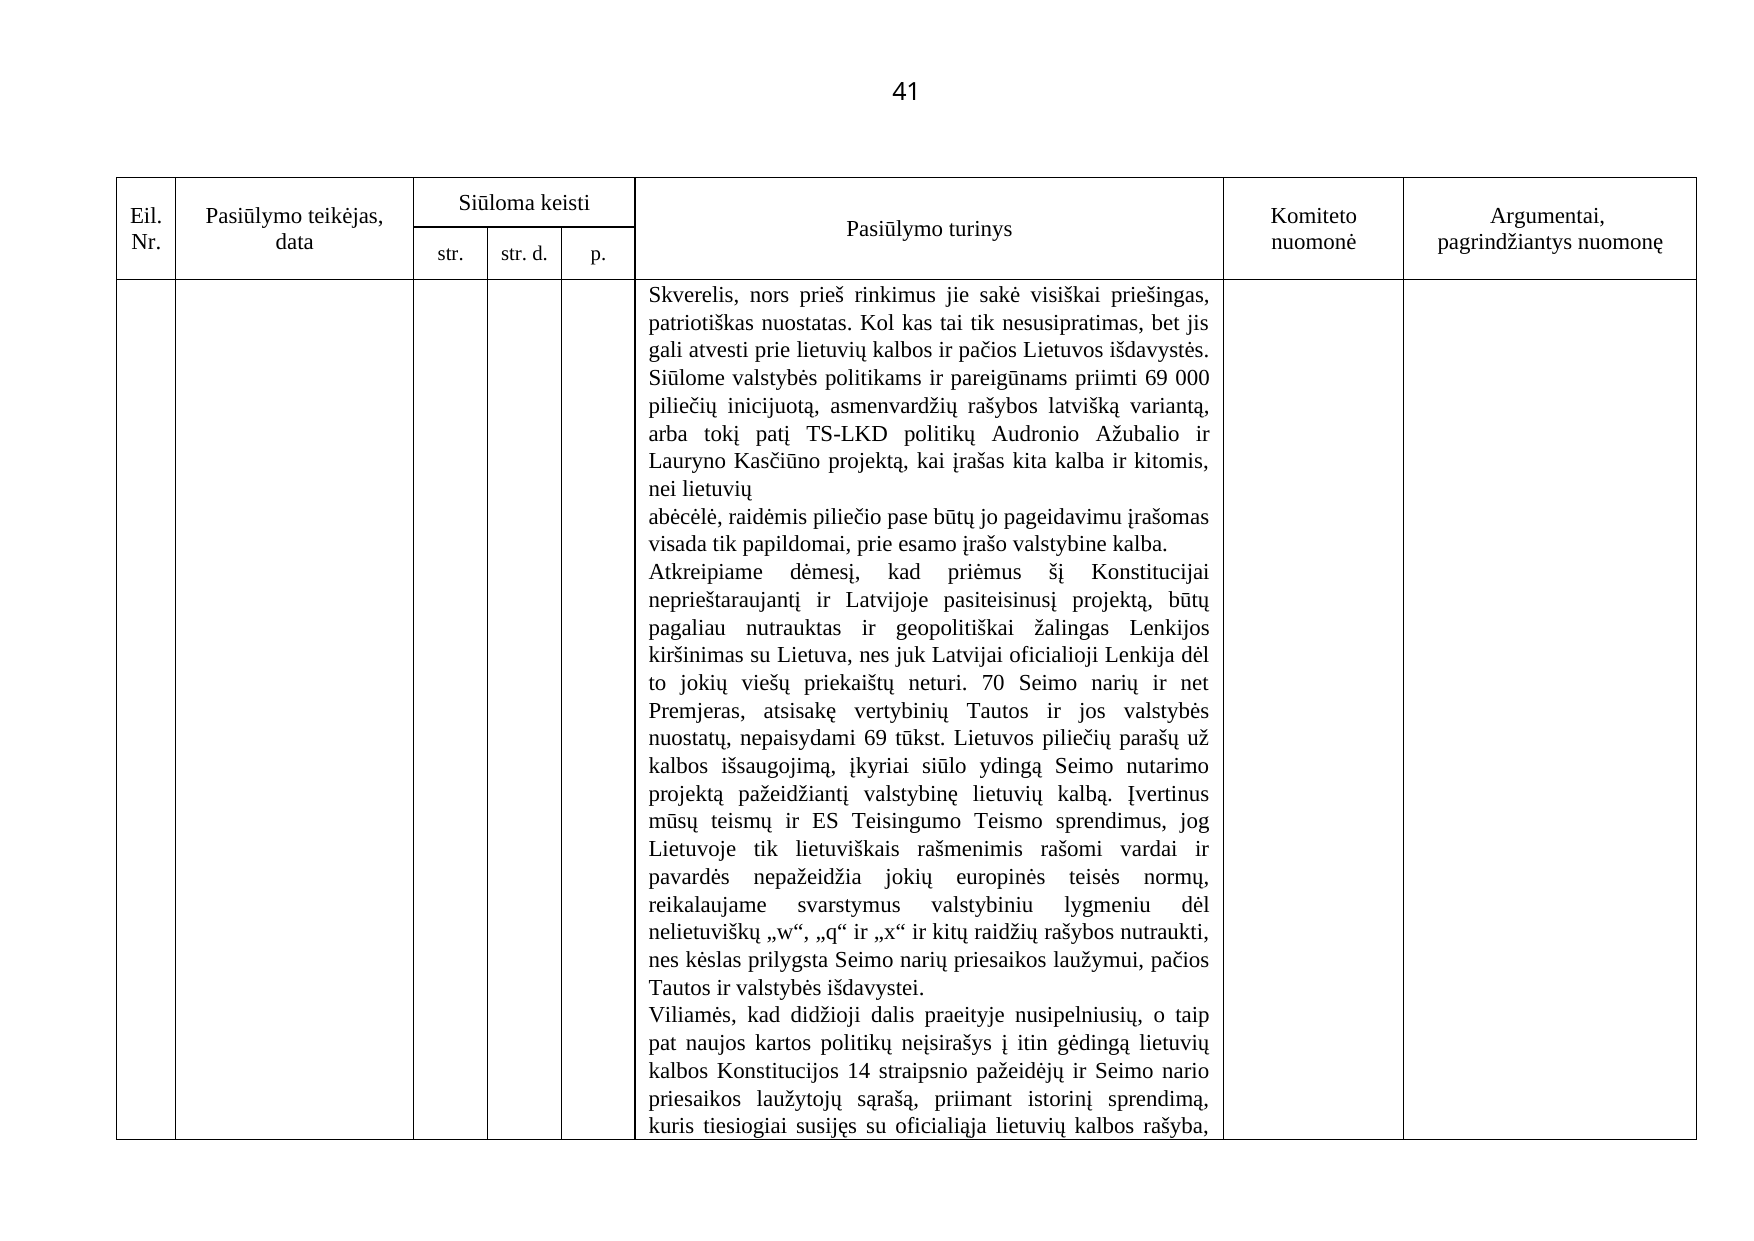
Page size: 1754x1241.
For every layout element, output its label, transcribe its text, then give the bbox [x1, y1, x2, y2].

table_cell [488, 280, 561, 1139]
table_cell [176, 280, 413, 1139]
table_header Argumentai, pagrindžiantys nuomonę [1404, 178, 1696, 279]
table_header Pasiūlymo turinys [636, 178, 1223, 279]
table_cell Skverelis, nors prieš rinkimus jie sakė visiškai priešingas, patriotiškas nuostatas. Kol kas tai tik nesusipratimas, bet jis gali atvesti prie lietuvių kalbos ir pačios Lietuvos išdavystės. Siūlome valstybės politikams ir pareigūnams priimti 69 000 piliečių inicijuotą, asmenvardžių rašybos latvišką variantą, arba tokį patį TS-LKD politikų Audronio Ažubalio ir Lauryno Kasčiūno projektą, kai įrašas kita kalba ir kitomis, nei lietuvių abėcėlė, raidėmis piliečio pase būtų jo pageidavimu įrašomas visada tik papildomai, prie esamo įrašo valstybine kalba. Atkreipiame dėmesį, kad priėmus šį Konstitucijai neprieštaraujantį ir Latvijoje pasiteisinusį projektą, būtų pagaliau nutrauktas ir geopolitiškai žalingas Lenkijos kiršinimas su Lietuva, nes juk Latvijai oficialioji Lenkija dėl to jokių viešų priekaištų neturi. 70 Seimo narių ir net Premjeras, atsisakę vertybinių Tautos ir jos valstybės nuostatų, nepaisydami 69 tūkst. Lietuvos piliečių parašų už kalbos išsaugojimą, įkyriai siūlo ydingą Seimo nutarimo projektą pažeidžiantį valstybinę lietuvių kalbą. Įvertinus mūsų teismų ir ES Teisingumo Teismo sprendimus, jog Lietuvoje tik lietuviškais rašmenimis rašomi vardai ir pavardės nepažeidžia jokių europinės teisės normų, reikalaujame svarstymus valstybiniu lygmeniu dėl nelietuviškų „w“, „q“ ir „x“ ir kitų raidžių rašybos nutraukti, nes kėslas prilygsta Seimo narių priesaikos laužymui, pačios Tautos ir valstybės išdavystei. Viliamės, kad didžioji dalis praeityje nusipelniusių, o taip pat naujos kartos politikų neįsirašys į itin gėdingą lietuvių kalbos Konstitucijos 14 straipsnio pažeidėjų ir Seimo nario priesaikos laužytojų sąrašą, priimant istorinį sprendimą, kuris tiesiogiai susijęs su oficialiąja lietuvių kalbos rašyba, [636, 280, 1223, 1139]
table_header Pasiūlymo teikėjas, data [176, 178, 413, 279]
table_cell p. [562, 228, 634, 279]
table_cell [117, 280, 175, 1139]
table_cell [1224, 280, 1403, 1139]
table_header Eil. Nr. [117, 178, 175, 279]
table_cell [414, 280, 487, 1139]
table_cell [1404, 280, 1696, 1139]
table_cell str. d. [488, 228, 561, 279]
table_header Siūloma keisti [414, 178, 634, 226]
table_cell str. [414, 228, 487, 279]
table_cell [562, 280, 634, 1139]
table_header Komiteto nuomonė [1224, 178, 1403, 279]
